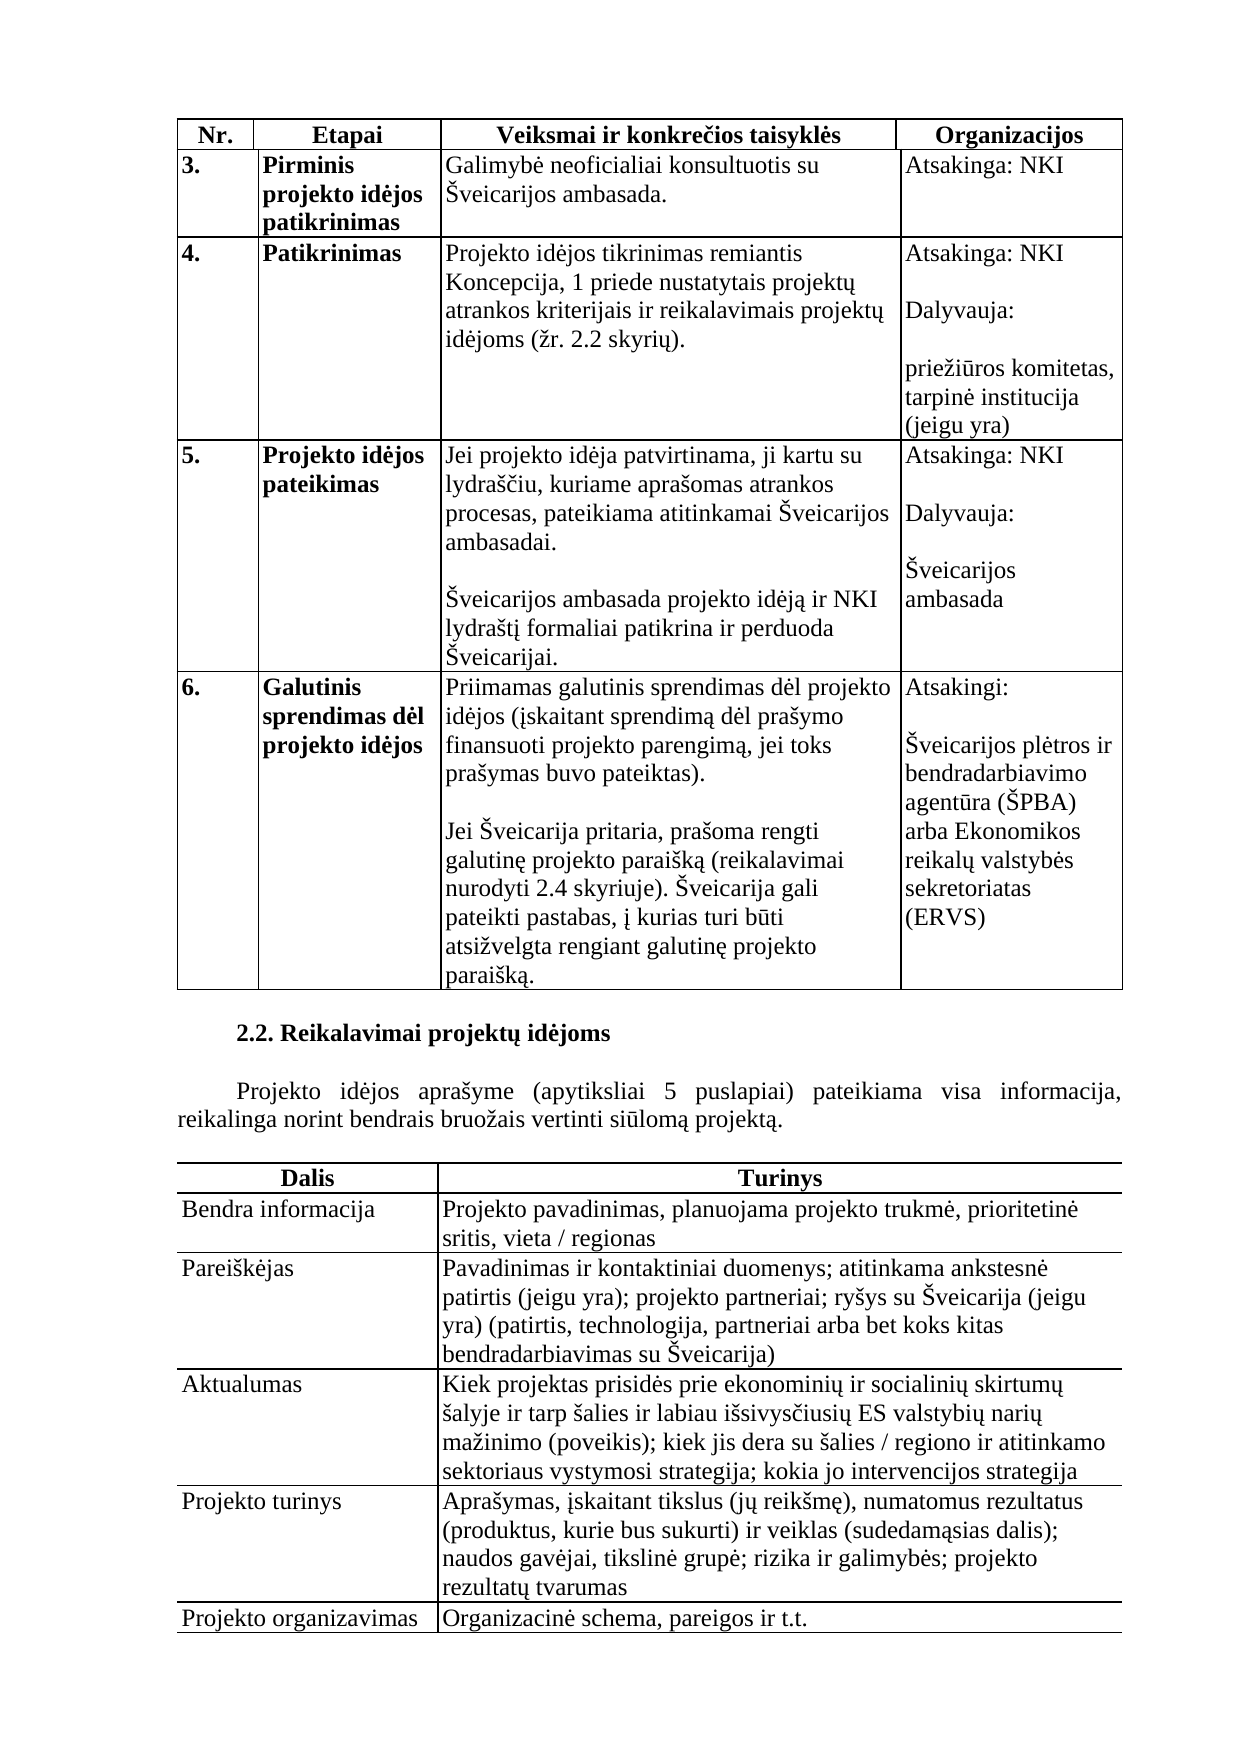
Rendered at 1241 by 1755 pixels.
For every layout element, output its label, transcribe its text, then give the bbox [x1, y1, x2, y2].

table_cell Atsakingi: Šveicarijos plėtros ir bendradarbiavimo agentūra (ŠPBA) arba Ekonomikos reikalų valstybės sekretoriatas (ERVS) [902, 672, 1122, 988]
text 2.2. Reikalavimai projektų idėjoms [177, 1018, 1122, 1047]
table_cell 4. [178, 238, 258, 439]
table_cell 6. [178, 672, 258, 988]
table_cell Galimybė neoficialiai konsultuotis su Šveicarijos ambasada. [442, 150, 900, 236]
table_cell Pareiškėjas [177, 1253, 437, 1368]
table_header Nr. [249, 120, 253, 148]
table_header Dalis [177, 1164, 181, 1192]
table_cell Atsakinga: NKI [902, 150, 1122, 236]
table_cell Projekto turinys [177, 1486, 437, 1601]
table_cell Atsakinga: NKI Dalyvauja: Šveicarijos ambasada [902, 441, 1122, 671]
table_cell Patikrinimas [259, 238, 440, 439]
table_cell Bendra informacija [177, 1194, 437, 1251]
table_cell Aktualumas [177, 1370, 437, 1484]
table_cell Projekto idėjos tikrinimas remiantis Koncepcija, 1 priede nustatytais projektų atrankos kriterijais ir reikalavimais projektų idėjoms (žr. 2.2 skyrių). [442, 238, 900, 439]
table_cell Galutinis sprendimas dėl projekto idėjos [259, 672, 440, 988]
table_cell 3. [178, 150, 258, 236]
table_cell 5. [178, 441, 258, 671]
table_cell Projekto idėjos pateikimas [259, 441, 440, 671]
text Projekto idėjos aprašyme (apytiksliai 5 puslapiai) pateikiama visa informacija, reikalinga norint bendrais bruožais vertinti siūlomą projektą. [177, 1076, 1122, 1133]
